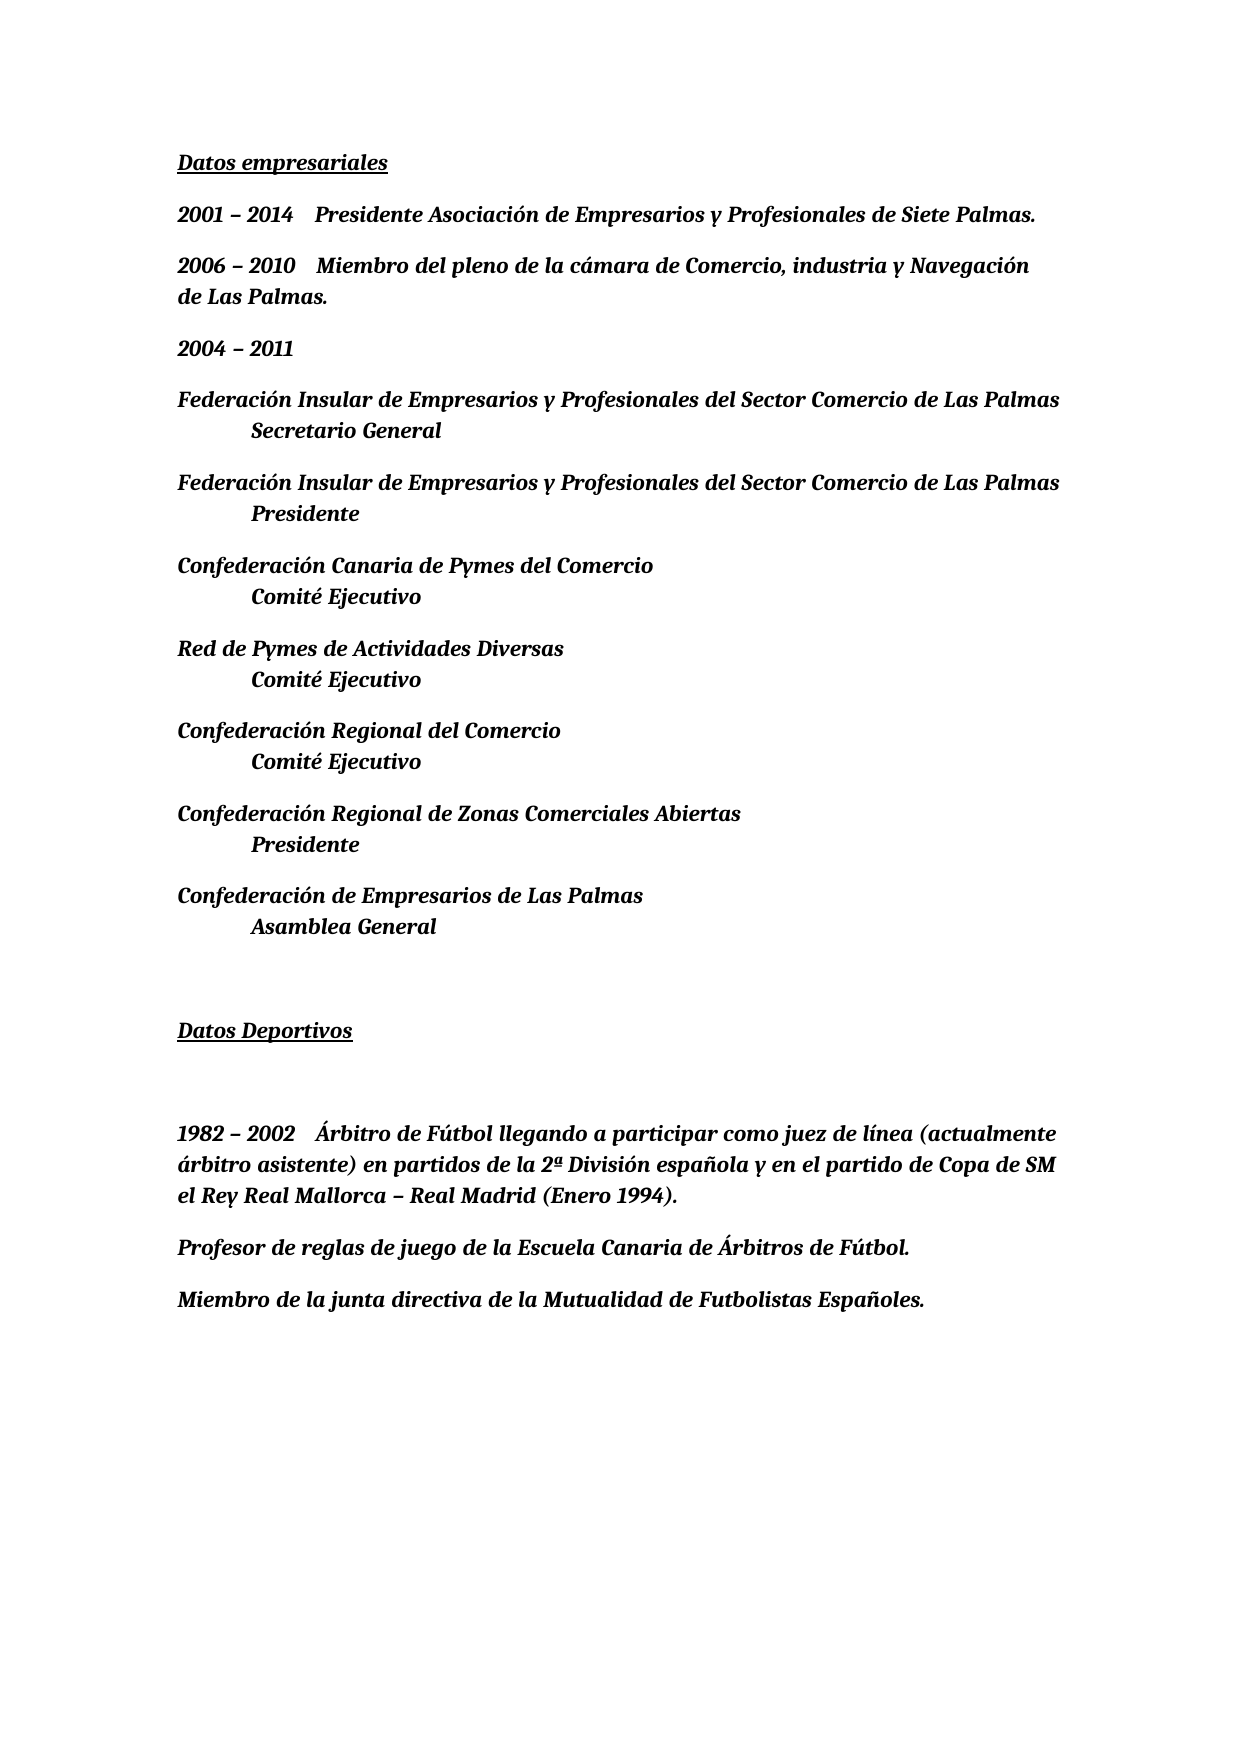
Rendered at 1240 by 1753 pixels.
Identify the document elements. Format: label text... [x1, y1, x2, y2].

text Comité Ejecutivo [251, 747, 1229, 775]
text 2006 – 2010 Miembro del pleno de la cámara de Comercio, industria y Navegación de Las Palmas. [177, 249, 1229, 310]
text 2004 – 2011 [177, 334, 1229, 362]
text 1982 – 2002 Árbitro de Fútbol llegando a participar como juez de línea (actualmente árbitro asistente) en partidos de la 2ª División española y en el partido de Copa de SM el Rey Real Mallorca – Real Madrid (Enero 1994). [177, 1116, 1229, 1209]
text Federación Insular de Empresarios y Profesionales del Sector Comercio de Las Palmas Secretario General [177, 383, 1229, 445]
text Confederación de Empresarios de Las Palmas Asamblea General [177, 879, 1229, 941]
text Miembro de la junta directiva de la Mutualidad de Futbolistas Españoles. [177, 1285, 1229, 1313]
text Confederación Canaria de Pymes del Comercio [177, 551, 1229, 579]
text Profesor de reglas de juego de la Escuela Canaria de Árbitros de Fútbol. [177, 1233, 1229, 1261]
text 2001 – 2014 Presidente Asociación de Empresarios y Profesionales de Siete Palmas. [177, 200, 1229, 228]
text Federación Insular de Empresarios y Profesionales del Sector Comercio de Las Palmas Presidente [177, 466, 1229, 527]
text Confederación Regional del Comercio [177, 716, 1229, 744]
text Presidente [251, 830, 1229, 858]
text Datos empresariales [177, 148, 1229, 176]
text Comité Ejecutivo [251, 664, 1229, 693]
text Red de Pymes de Actividades Diversas [177, 634, 1229, 662]
text Confederación Regional de Zonas Comerciales Abiertas [177, 799, 1229, 827]
text Comité Ejecutivo [251, 582, 1229, 610]
text Datos Deportivos [177, 1016, 1229, 1044]
